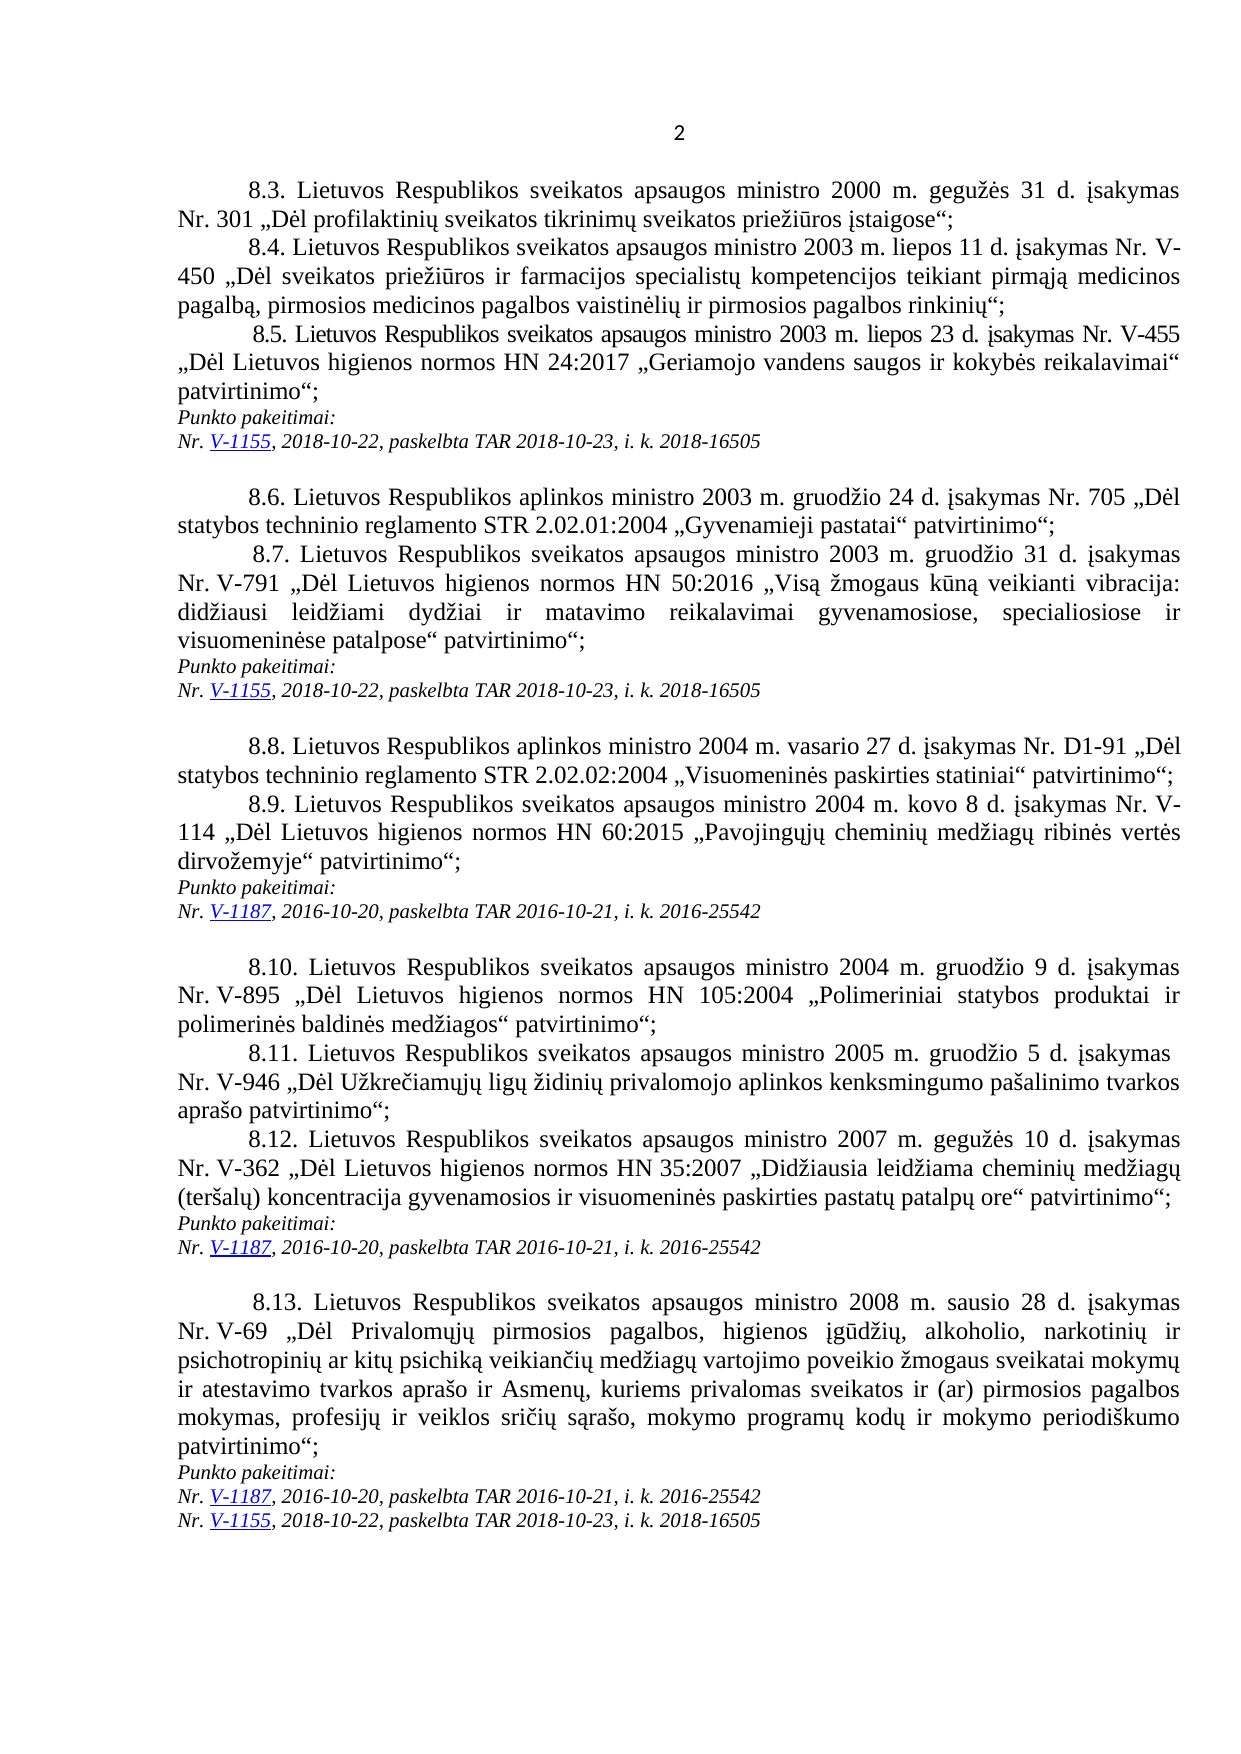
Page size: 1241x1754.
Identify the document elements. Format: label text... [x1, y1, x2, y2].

text Punkto pakeitimai: [177, 654, 1181, 678]
text Nr. V-1187, 2016-10-20, paskelbta TAR 2016-10-21, i. k. 2016-25542 [177, 1484, 1181, 1508]
text Nr. V-1155, 2018-10-22, paskelbta TAR 2018-10-23, i. k. 2018-16505 [177, 1508, 1181, 1532]
text Punkto pakeitimai: [177, 875, 1181, 899]
text 8.9. Lietuvos Respublikos sveikatos apsaugos ministro 2004 m. kovo 8 d. įsakymas Nr. V-114 „Dėl Lietuvos higienos normos HN 60:2015 „Pavojingųjų cheminių medžiagų ribinės vertės dirvožemyje“ patvirtinimo“; [177, 789, 1181, 875]
text 8.3. Lietuvos Respublikos sveikatos apsaugos ministro 2000 m. gegužės 31 d. įsakymas Nr. 301 „Dėl profilaktinių sveikatos tikrinimų sveikatos priežiūros įstaigose“; [177, 175, 1181, 232]
text Nr. V-1155, 2018-10-22, paskelbta TAR 2018-10-23, i. k. 2018-16505 [177, 678, 1181, 702]
text Nr. V-1155, 2018-10-22, paskelbta TAR 2018-10-23, i. k. 2018-16505 [177, 429, 1181, 453]
text 8.4. Lietuvos Respublikos sveikatos apsaugos ministro 2003 m. liepos 11 d. įsakymas Nr. V-450 „Dėl sveikatos priežiūros ir farmacijos specialistų kompetencijos teikiant pirmąją medicinos pagalbą, pirmosios medicinos pagalbos vaistinėlių ir pirmosios pagalbos rinkinių“; [177, 232, 1181, 319]
text 8.10. Lietuvos Respublikos sveikatos apsaugos ministro 2004 m. gruodžio 9 d. įsakymas Nr. V-895 „Dėl Lietuvos higienos normos HN 105:2004 „Polimeriniai statybos produktai ir polimerinės baldinės medžiagos“ patvirtinimo“; [177, 952, 1181, 1038]
text Nr. V-1187, 2016-10-20, paskelbta TAR 2016-10-21, i. k. 2016-25542 [177, 899, 1181, 923]
text Nr. V-1187, 2016-10-20, paskelbta TAR 2016-10-21, i. k. 2016-25542 [177, 1234, 1181, 1259]
text Punkto pakeitimai: [177, 1460, 1181, 1484]
text Punkto pakeitimai: [177, 405, 1181, 429]
text 8.8. Lietuvos Respublikos aplinkos ministro 2004 m. vasario 27 d. įsakymas Nr. D1-91 „Dėl statybos techninio reglamento STR 2.02.02:2004 „Visuomeninės paskirties statiniai“ patvirtinimo“; [177, 731, 1181, 789]
text 8.12. Lietuvos Respublikos sveikatos apsaugos ministro 2007 m. gegužės 10 d. įsakymas Nr. V-362 „Dėl Lietuvos higienos normos HN 35:2007 „Didžiausia leidžiama cheminių medžiagų (teršalų) koncentracija gyvenamosios ir visuomeninės paskirties pastatų patalpų ore“ patvirtinimo“; [177, 1124, 1181, 1211]
text Punkto pakeitimai: [177, 1211, 1181, 1234]
text 8.6. Lietuvos Respublikos aplinkos ministro 2003 m. gruodžio 24 d. įsakymas Nr. 705 „Dėl statybos techninio reglamento STR 2.02.01:2004 „Gyvenamieji pastatai“ patvirtinimo“; [177, 482, 1181, 539]
text 8.13. Lietuvos Respublikos sveikatos apsaugos ministro 2008 m. sausio 28 d. įsakymas Nr. V-69 „Dėl Privalomųjų pirmosios pagalbos, higienos įgūdžių, alkoholio, narkotinių ir psichotropinių ar kitų psichiką veikiančių medžiagų vartojimo poveikio žmogaus sveikatai mokymų ir atestavimo tvarkos aprašo ir Asmenų, kuriems privalomas sveikatos ir (ar) pirmosios pagalbos mokymas, profesijų ir veiklos sričių sąrašo, mokymo programų kodų ir mokymo periodiškumo patvirtinimo“; [177, 1287, 1181, 1460]
text 8.5. Lietuvos Respublikos sveikatos apsaugos ministro 2003 m. liepos 23 d. įsakymas Nr. V-455 „Dėl Lietuvos higienos normos HN 24:2017 „Geriamojo vandens saugos ir kokybės reikalavimai“ patvirtinimo“; [177, 319, 1181, 405]
text 8.7. Lietuvos Respublikos sveikatos apsaugos ministro 2003 m. gruodžio 31 d. įsakymas Nr. V-791 „Dėl Lietuvos higienos normos HN 50:2016 „Visą žmogaus kūną veikianti vibracija: didžiausi leidžiami dydžiai ir matavimo reikalavimai gyvenamosiose, specialiosiose ir visuomeninėse patalpose“ patvirtinimo“; [177, 539, 1181, 654]
text 8.11. Lietuvos Respublikos sveikatos apsaugos ministro 2005 m. gruodžio 5 d. įsakymas Nr. V-946 „Dėl Užkrečiamųjų ligų židinių privalomojo aplinkos kenksmingumo pašalinimo tvarkos aprašo patvirtinimo“; [177, 1038, 1181, 1124]
